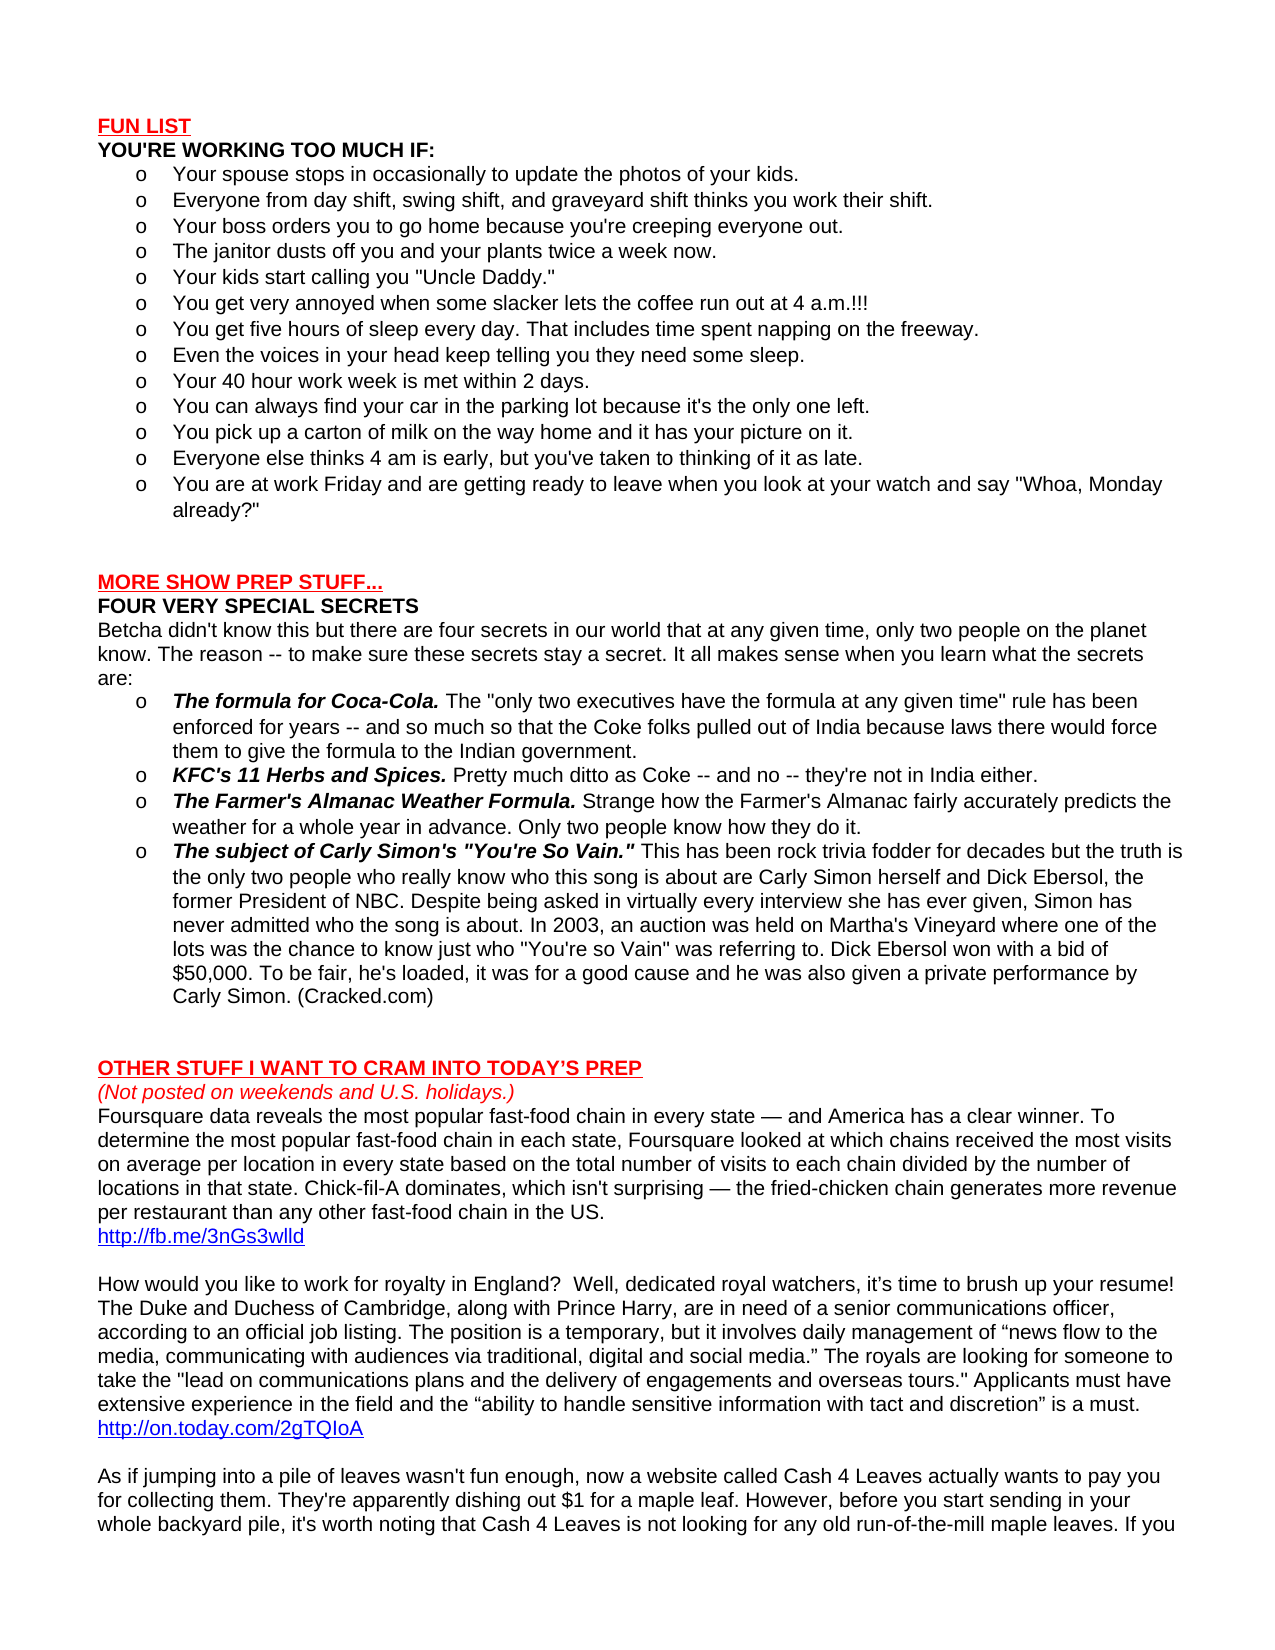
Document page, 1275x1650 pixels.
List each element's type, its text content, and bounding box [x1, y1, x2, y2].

list Everyone else thinks 4 am is early, but you've taken to thinking of it as late. [135, 446, 1185, 472]
list The formula for Coca-Cola. The "only two executives have the formula at any given time" rule has been enforced for years -- and so much so that the Coke folks pulled out of India because laws there would force them to give the formula to the Indian government. [135, 689, 1185, 763]
list The janitor dusts off you and your plants twice a week now. [135, 239, 1185, 265]
list KFC's 11 Herbs and Spices. Pretty much ditto as Coke -- and no -- they're not in India either. [135, 763, 1185, 789]
text How would you like to work for royalty in England? Well, dedicated royal watchers, it’s time to brush up your resume! The Duke and Duchess of Cambridge, along with Prince Harry, are in need of a senior communications officer, according to an official job listing. The position is a temporary, but it involves daily management of “news flow to the media, communicating with audiences via traditional, digital and social media.” The royals are looking for someone to take the "lead on communications plans and the delivery of engagements and overseas tours." Applicants must have extensive experience in the field and the “ability to handle sensitive information with tact and discretion” is a must. http://on.today.com/2gTQIoA [97, 1272, 1185, 1439]
list You pick up a carton of milk on the way home and it has your picture on it. [135, 420, 1185, 446]
list Your kids start calling you "Uncle Daddy." [135, 265, 1185, 291]
text YOU'RE WORKING TOO MUCH IF: [97, 138, 1185, 162]
list Your boss orders you to go home because you're creeping everyone out. [135, 213, 1185, 239]
text Foursquare data reveals the most popular fast-food chain in every state — and America has a clear winner. To determine the most popular fast-food chain in each state, Foursquare looked at which chains received the most visits on average per location in every state based on the total number of visits to each chain divided by the number of locations in that state. Chick-fil-A dominates, which isn't surprising — the fried-chicken chain generates more revenue per restaurant than any other fast-food chain in the US. http://fb.me/3nGs3wlld [97, 1104, 1185, 1248]
list Your 40 hour work week is met within 2 days. [135, 368, 1185, 394]
list The subject of Carly Simon's "You're So Vain." This has been rock trivia fodder for decades but the truth is the only two people who really know who this song is about are Carly Simon herself and Dick Ebersol, the former President of NBC. Despite being asked in virtually every interview she has ever given, Simon has never admitted who the song is about. In 2003, an auction was held on Martha's Vineyard where one of the lots was the chance to know just who "You're so Vain" was referring to. Dick Ebersol won with a bid of $50,000. To be fair, he's loaded, it was for a good cause and he was also given a private performance by Carly Simon. (Cracked.com) [135, 839, 1185, 1008]
list The Farmer's Almanac Weather Formula. Strange how the Farmer's Almanac fairly accurately predicts the weather for a whole year in advance. Only two people know how they do it. [135, 789, 1185, 839]
text OTHER STUFF I WANT TO CRAM INTO TODAY’S PREP [97, 1056, 1185, 1080]
text MORE SHOW PREP STUFF... [97, 569, 1185, 593]
text Betcha didn't know this but there are four secrets in our world that at any given time, only two people on the planet know. The reason -- to make sure these secrets stay a secret. It all makes sense when you learn what the secrets are: [97, 617, 1185, 689]
list You get five hours of sleep every day. That includes time spent napping on the freeway. [135, 317, 1185, 343]
subtitle (Not posted on weekends and U.S. holidays.) [97, 1080, 1185, 1104]
text FOUR VERY SPECIAL SECRETS [97, 593, 1185, 617]
list Even the voices in your head keep telling you they need some sleep. [135, 343, 1185, 368]
list You can always find your car in the parking lot because it's the only one left. [135, 394, 1185, 420]
text FUN LIST [97, 114, 1185, 138]
list Everyone from day shift, swing shift, and graveyard shift thinks you work their shift. [135, 188, 1185, 213]
list You get very annoyed when some slacker lets the coffee run out at 4 a.m.!!! [135, 291, 1185, 317]
text As if jumping into a pile of leaves wasn't fun enough, now a website called Cash 4 Leaves actually wants to pay you for collecting them. They're apparently dishing out $1 for a maple leaf. However, before you start sending in your whole backyard pile, it's worth noting that Cash 4 Leaves is not looking for any old run-of-the-mill maple leaves. If you [97, 1463, 1185, 1535]
list Your spouse stops in occasionally to update the photos of your kids. [135, 162, 1185, 188]
list You are at work Friday and are getting ready to leave when you look at your watch and say "Whoa, Monday already?" [135, 472, 1185, 522]
